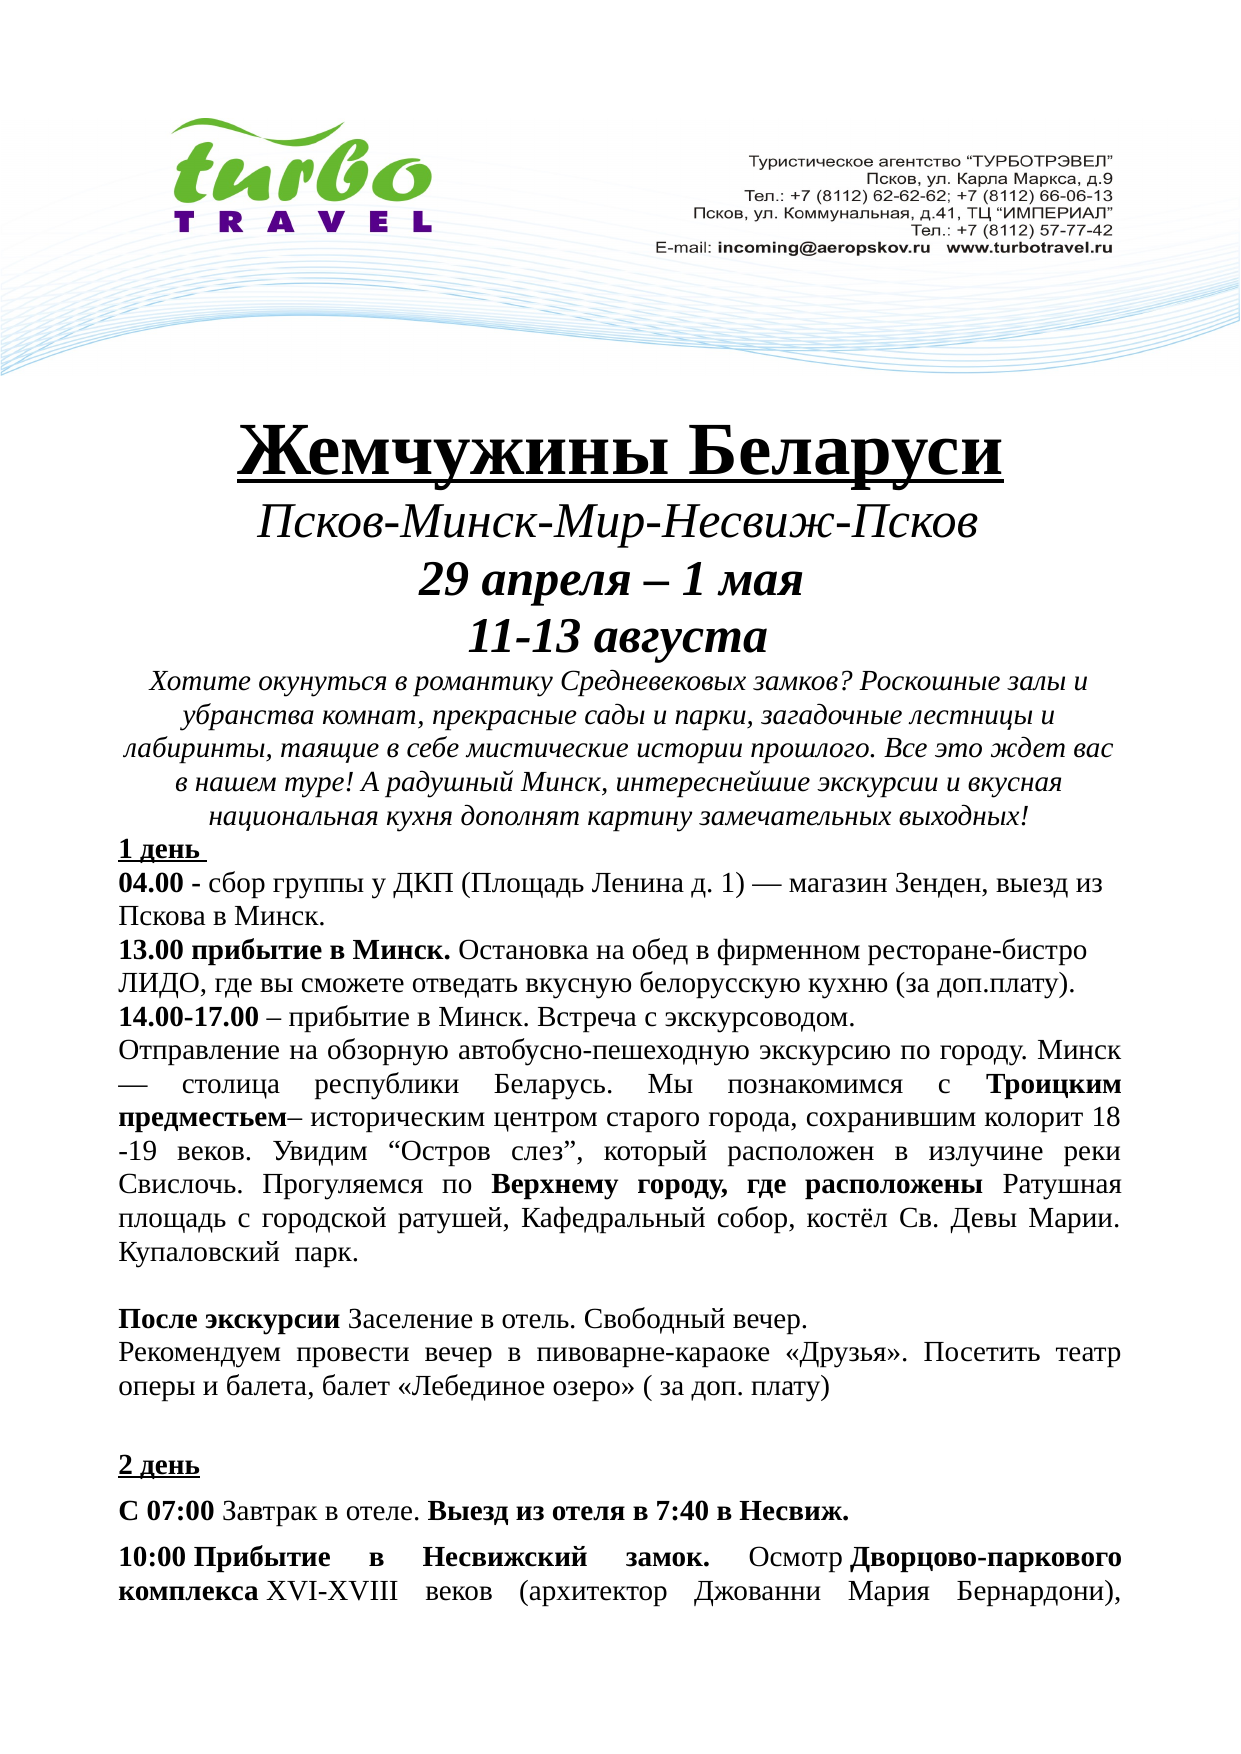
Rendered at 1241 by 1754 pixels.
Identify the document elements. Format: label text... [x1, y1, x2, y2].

text 14.00-17.00 – прибытие в Минск. Встреча с экскурсоводом. [118, 999, 1122, 1032]
text Псков-Минск-Мир-Несвиж-Псков [118, 491, 1122, 548]
text Рекомендуем провести вечер в пивоварне-караоке «Друзья». Посетить театр оперы и балета, балет «Лебединое озеро» ( за доп. плату) [118, 1334, 1122, 1401]
text 1 день [118, 831, 1122, 865]
text 11-13 августа [118, 606, 1122, 663]
text Жемчужины Беларуси [118, 405, 1122, 491]
text С 07:00 Завтрак в отеле. Выезд из отеля в 7:40 в Несвиж. [118, 1493, 1122, 1527]
picture [0, 118, 1240, 376]
text После экскурсии Заселение в отель. Свободный вечер. [118, 1267, 1122, 1334]
text Отправление на обзорную автобусно-пешеходную экскурсию по городу. Минск — столица республики Беларусь. Мы познакомимся с Троицким предместьем– историческим центром старого города, сохранившим колорит 18 -19 веков. Увидим “Остров слез”, который расположен в излучине реки Свислочь. Прогуляемся по Верхнему городу, где расположены Ратушная площадь с городской ратушей, Кафедральный собор, костёл Св. Девы Марии. Купаловский парк. [118, 1032, 1122, 1267]
text 04.00 - сбор группы у ДКП (Площадь Ленина д. 1) — магазин Зенден, выезд из Пскова в Минск. 13.00 прибытие в Минск. Остановка на обед в фирменном ресторане-бистро ЛИДО, где вы сможете отведать вкусную белорусскую кухню (за доп.плату). [118, 865, 1122, 999]
text Хотите окунуться в романтику Средневековых замков? Роскошные залы и убранства комнат, прекрасные сады и парки, загадочные лестницы и лабиринты, таящие в себе мистические истории прошлого. Все это ждет вас в нашем туре! А радушный Минск, интереснейшие экскурсии и вкусная национальная кухня дополнят картину замечательных выходных! [118, 663, 1122, 831]
text 10:00 Прибытие в Несвижский замок. Осмотр Дворцово-паркового комплекса XVI-XVIII веков (архитектор Джованни Мария Бернардони), [118, 1539, 1122, 1607]
text 29 апреля – 1 мая [118, 548, 1122, 606]
text 2 день [118, 1447, 1122, 1481]
